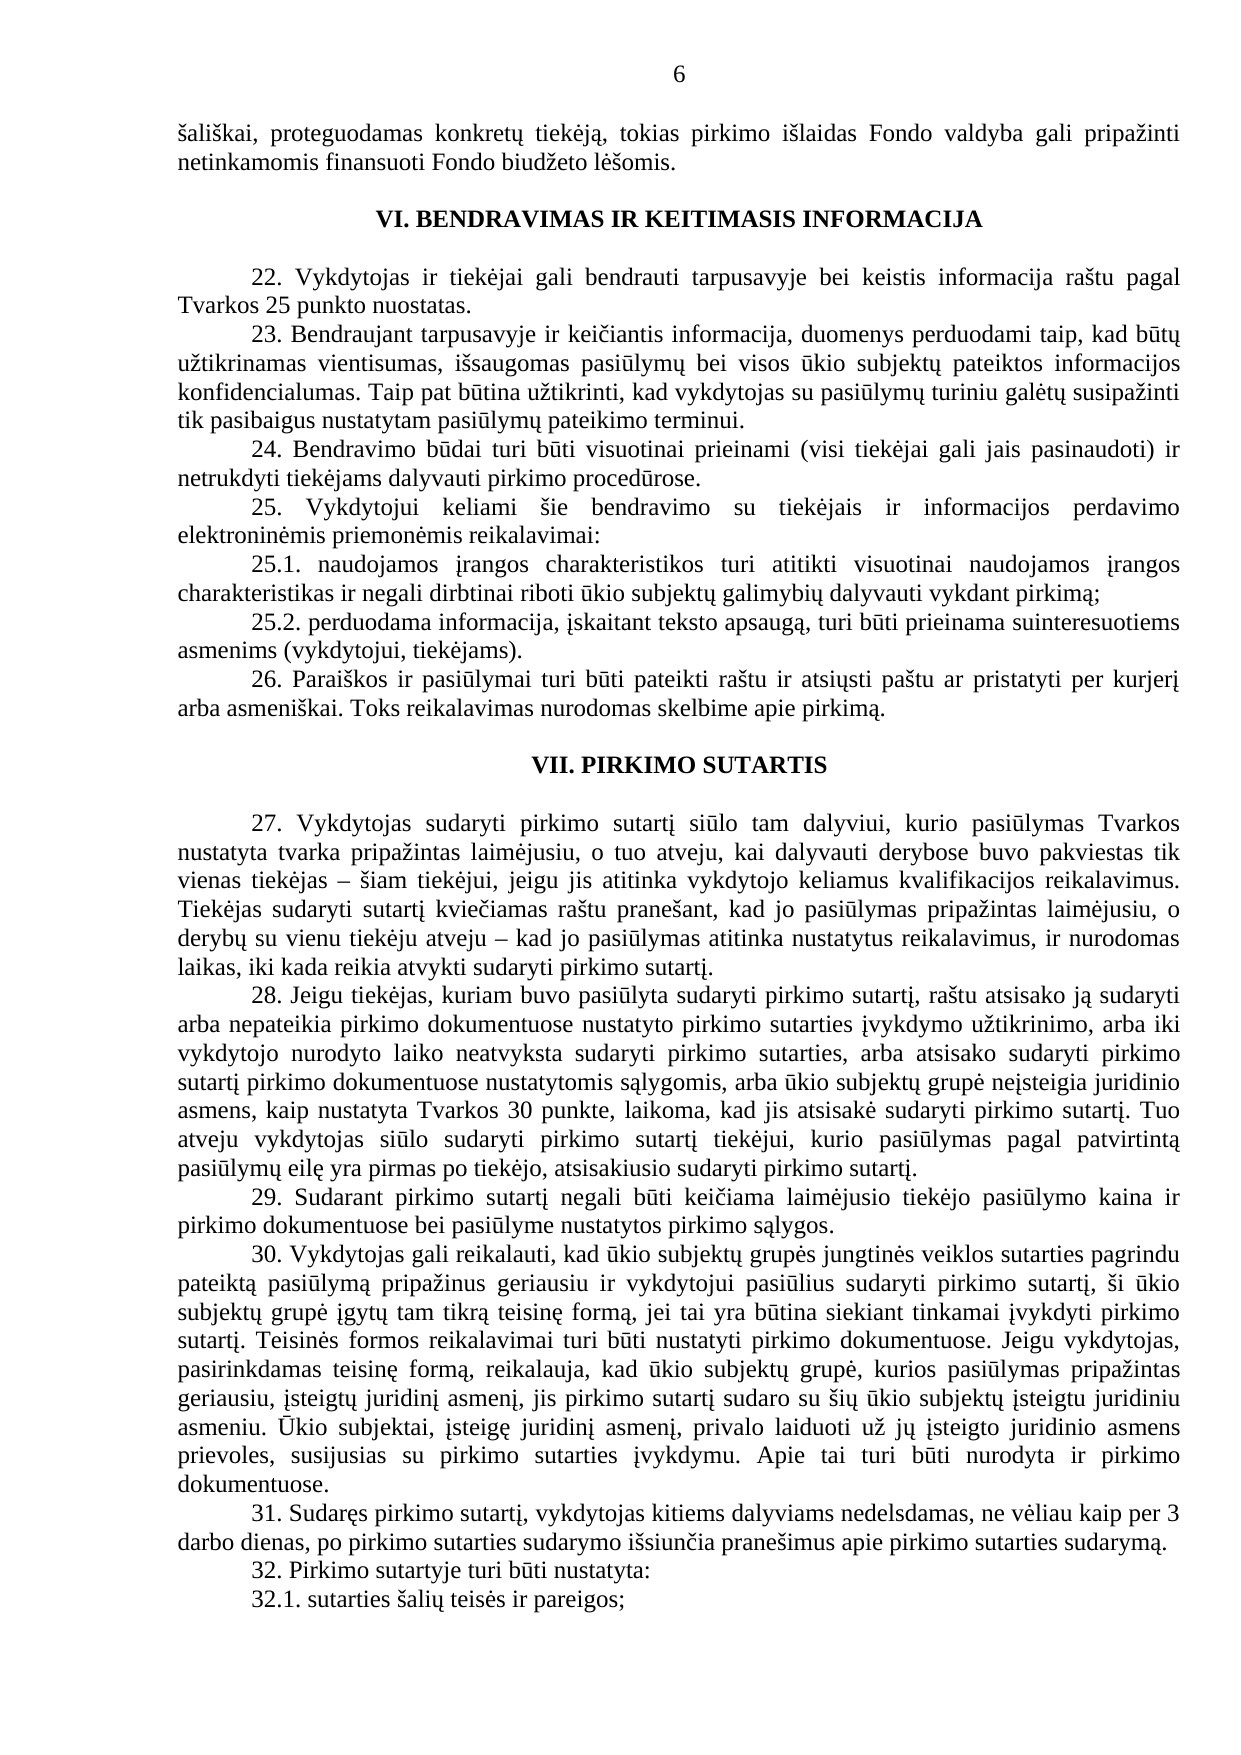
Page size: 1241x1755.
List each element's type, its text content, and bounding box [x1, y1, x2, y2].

text VI. BENDRAVIMAS IR KEITIMASIS INFORMACIJA [177, 204, 1181, 233]
text 25. Vykdytojui keliami šie bendravimo su tiekėjais ir informacijos perdavimo elektroninėmis priemonėmis reikalavimai: [177, 492, 1181, 549]
text 32.1. sutarties šalių teisės ir pareigos; [177, 1584, 1181, 1613]
text 27. Vykdytojas sudaryti pirkimo sutartį siūlo tam dalyviui, kurio pasiūlymas Tvarkos nustatyta tvarka pripažintas laimėjusiu, o tuo atveju, kai dalyvauti derybose buvo pakviestas tik vienas tiekėjas – šiam tiekėjui, jeigu jis atitinka vykdytojo keliamus kvalifikacijos reikalavimus. Tiekėjas sudaryti sutartį kviečiamas raštu pranešant, kad jo pasiūlymas pripažintas laimėjusiu, o derybų su vienu tiekėju atveju – kad jo pasiūlymas atitinka nustatytus reikalavimus, ir nurodomas laikas, iki kada reikia atvykti sudaryti pirkimo sutartį. [177, 808, 1181, 981]
text 23. Bendraujant tarpusavyje ir keičiantis informacija, duomenys perduodami taip, kad būtų užtikrinamas vientisumas, išsaugomas pasiūlymų bei visos ūkio subjektų pateiktos informacijos konfidencialumas. Taip pat būtina užtikrinti, kad vykdytojas su pasiūlymų turiniu galėtų susipažinti tik pasibaigus nustatytam pasiūlymų pateikimo terminui. [177, 319, 1181, 434]
text 26. Paraiškos ir pasiūlymai turi būti pateikti raštu ir atsiųsti paštu ar pristatyti per kurjerį arba asmeniškai. Toks reikalavimas nurodomas skelbime apie pirkimą. [177, 664, 1181, 722]
text 29. Sudarant pirkimo sutartį negali būti keičiama laimėjusio tiekėjo pasiūlymo kaina ir pirkimo dokumentuose bei pasiūlyme nustatytos pirkimo sąlygos. [177, 1182, 1181, 1239]
text 24. Bendravimo būdai turi būti visuotinai prieinami (visi tiekėjai gali jais pasinaudoti) ir netrukdyti tiekėjams dalyvauti pirkimo procedūrose. [177, 434, 1181, 492]
text VII. PIRKIMO SUTARTIS [177, 751, 1181, 779]
text 30. Vykdytojas gali reikalauti, kad ūkio subjektų grupės jungtinės veiklos sutarties pagrindu pateiktą pasiūlymą pripažinus geriausiu ir vykdytojui pasiūlius sudaryti pirkimo sutartį, ši ūkio subjektų grupė įgytų tam tikrą teisinę formą, jei tai yra būtina siekiant tinkamai įvykdyti pirkimo sutartį. Teisinės formos reikalavimai turi būti nustatyti pirkimo dokumentuose. Jeigu vykdytojas, pasirinkdamas teisinę formą, reikalauja, kad ūkio subjektų grupė, kurios pasiūlymas pripažintas geriausiu, įsteigtų juridinį asmenį, jis pirkimo sutartį sudaro su šių ūkio subjektų įsteigtu juridiniu asmeniu. Ūkio subjektai, įsteigę juridinį asmenį, privalo laiduoti už jų įsteigto juridinio asmens prievoles, susijusias su pirkimo sutarties įvykdymu. Apie tai turi būti nurodyta ir pirkimo dokumentuose. [177, 1239, 1181, 1498]
text 31. Sudaręs pirkimo sutartį, vykdytojas kitiems dalyviams nedelsdamas, ne vėliau kaip per 3 darbo dienas, po pirkimo sutarties sudarymo išsiunčia pranešimus apie pirkimo sutarties sudarymą. [177, 1498, 1181, 1556]
text 32. Pirkimo sutartyje turi būti nustatyta: [177, 1556, 1181, 1584]
text 25.1. naudojamos įrangos charakteristikos turi atitikti visuotinai naudojamos įrangos charakteristikas ir negali dirbtinai riboti ūkio subjektų galimybių dalyvauti vykdant pirkimą; [177, 549, 1181, 607]
text 28. Jeigu tiekėjas, kuriam buvo pasiūlyta sudaryti pirkimo sutartį, raštu atsisako ją sudaryti arba nepateikia pirkimo dokumentuose nustatyto pirkimo sutarties įvykdymo užtikrinimo, arba iki vykdytojo nurodyto laiko neatvyksta sudaryti pirkimo sutarties, arba atsisako sudaryti pirkimo sutartį pirkimo dokumentuose nustatytomis sąlygomis, arba ūkio subjektų grupė neįsteigia juridinio asmens, kaip nustatyta Tvarkos 30 punkte, laikoma, kad jis atsisakė sudaryti pirkimo sutartį. Tuo atveju vykdytojas siūlo sudaryti pirkimo sutartį tiekėjui, kurio pasiūlymas pagal patvirtintą pasiūlymų eilę yra pirmas po tiekėjo, atsisakiusio sudaryti pirkimo sutartį. [177, 981, 1181, 1182]
text šališkai, proteguodamas konkretų tiekėją, tokias pirkimo išlaidas Fondo valdyba gali pripažinti netinkamomis finansuoti Fondo biudžeto lėšomis. [177, 118, 1181, 176]
text 22. Vykdytojas ir tiekėjai gali bendrauti tarpusavyje bei keistis informacija raštu pagal Tvarkos 25 punkto nuostatas. [177, 262, 1181, 319]
text 25.2. perduodama informacija, įskaitant teksto apsaugą, turi būti prieinama suinteresuotiems asmenims (vykdytojui, tiekėjams). [177, 607, 1181, 664]
